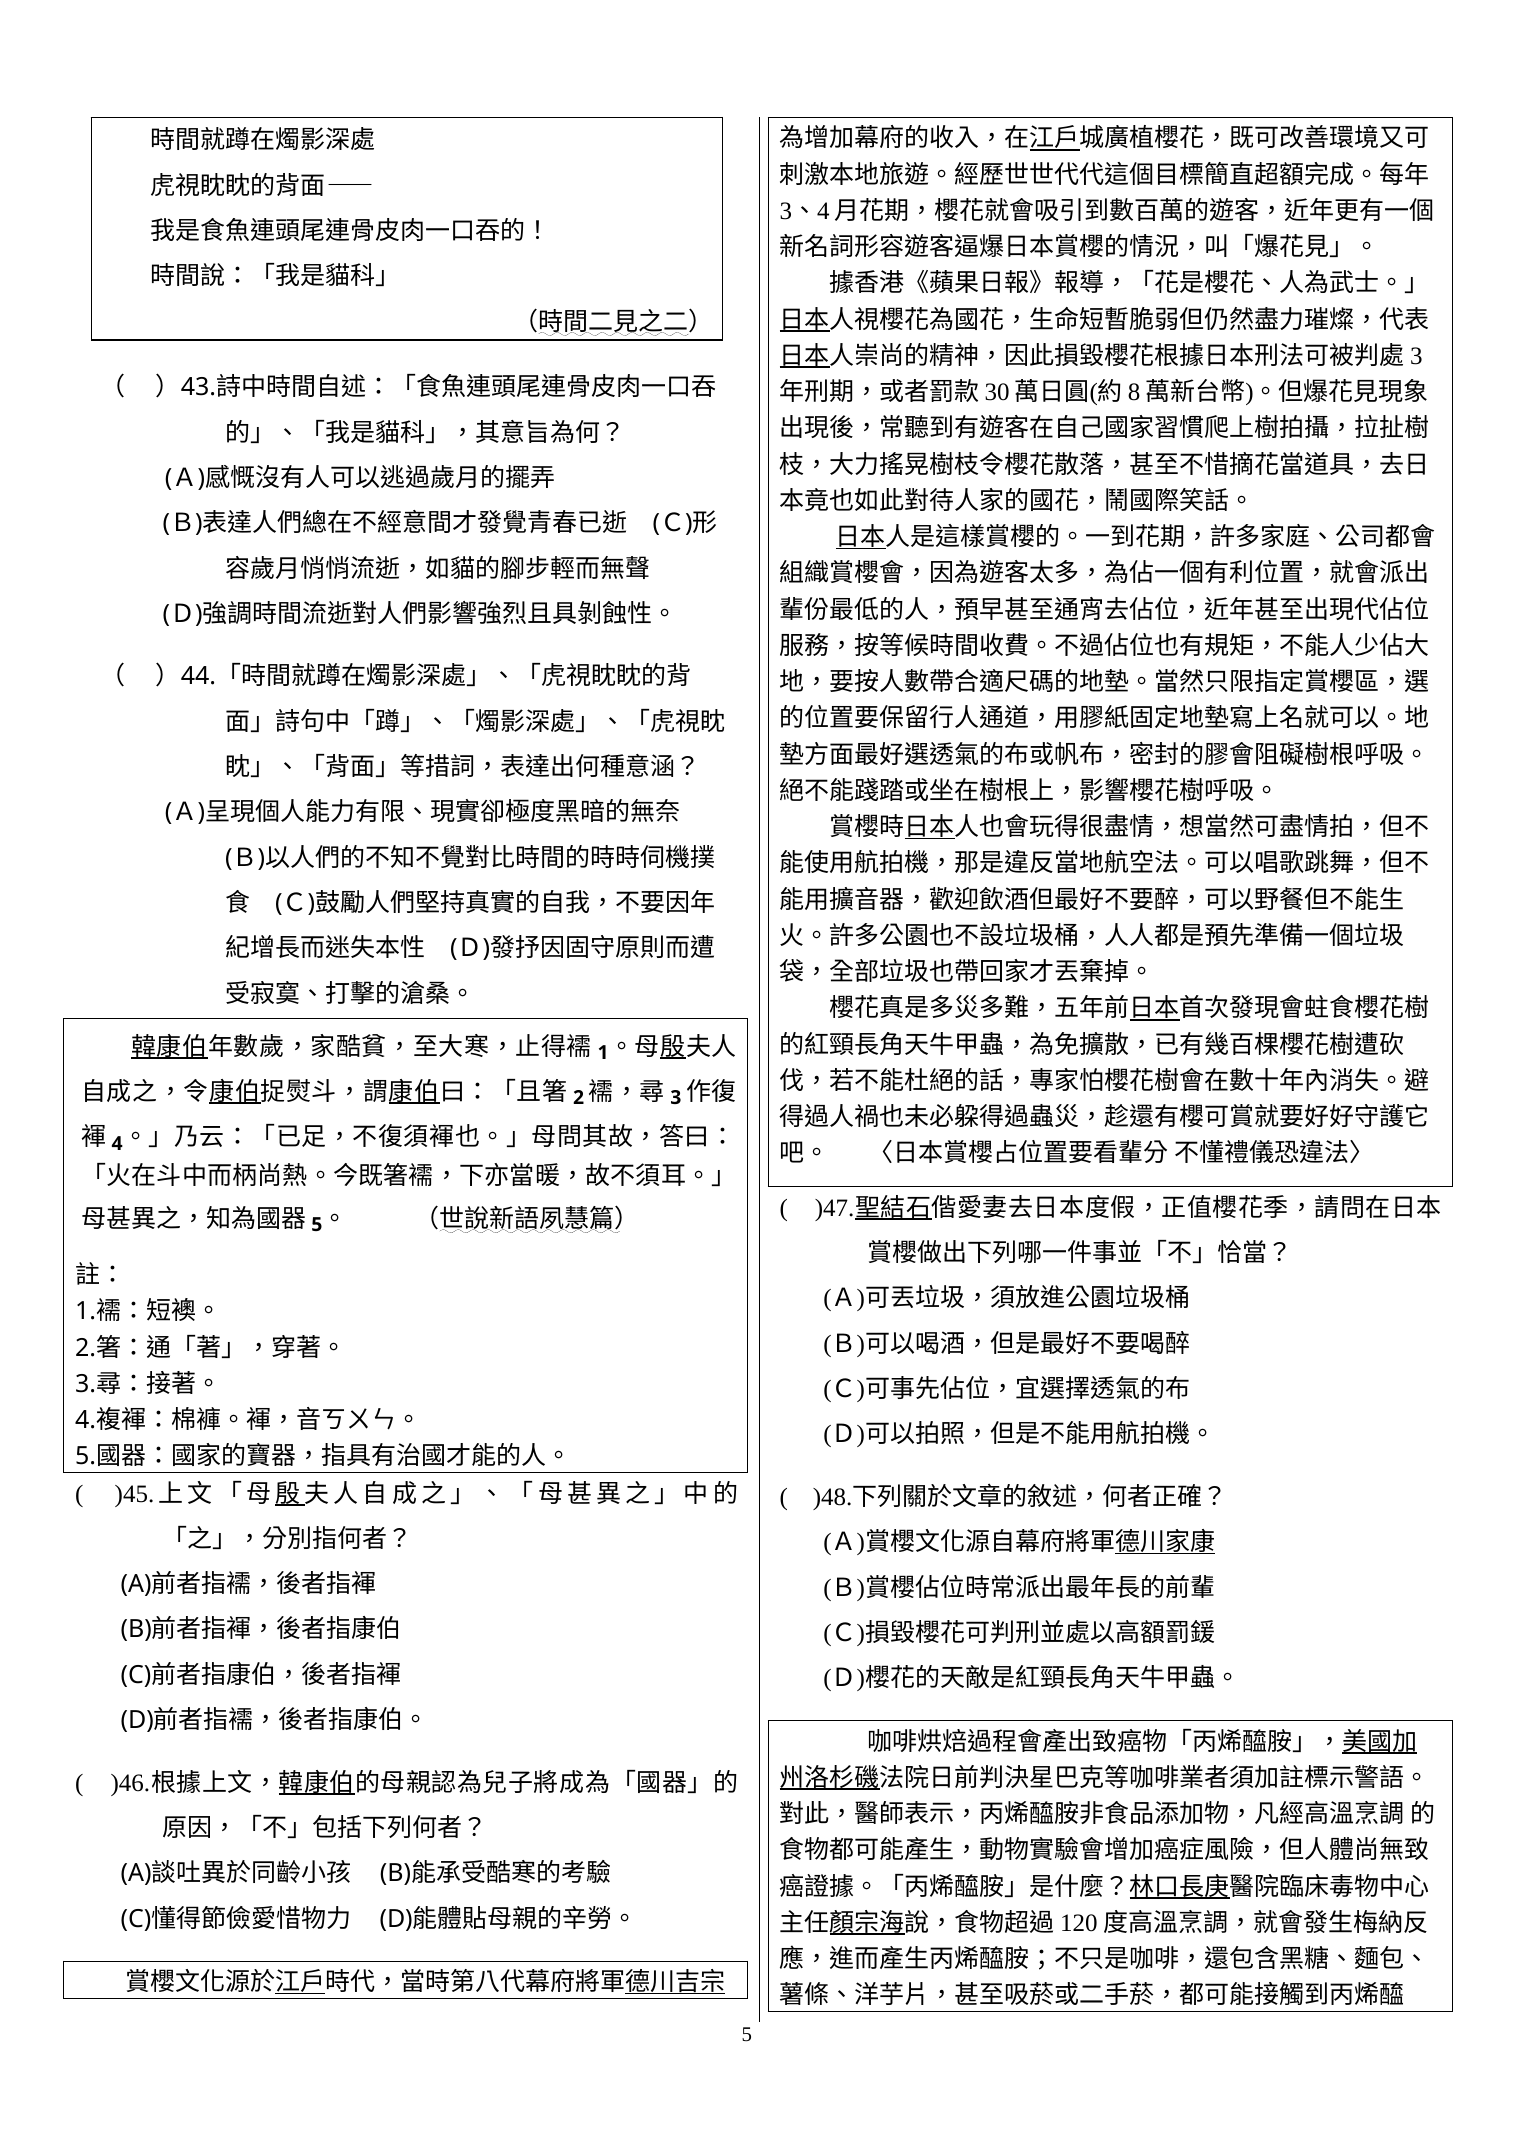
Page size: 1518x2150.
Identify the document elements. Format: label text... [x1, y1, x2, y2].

text ( )45.上文「母殷夫人自成之」、「母甚異之」中的 「之」，分別指何者？ [75, 1473, 738, 1554]
text (Ｂ)可以喝酒，但是最好不要喝醉 [779, 1323, 1443, 1359]
text (B)前者指褌，後者指康伯 [75, 1609, 738, 1645]
text ( )47.聖結石偕愛妻去日本度假，正值櫻花季，請問在日本賞櫻做出下列哪一件事並「不」恰當？ [779, 1187, 1443, 1269]
table_header 賞櫻文化源於江戶時代，當時第八代幕府將軍德川吉宗 [64, 1962, 747, 1998]
text (Ｃ)可事先佔位，宜選擇透氣的布 [779, 1368, 1443, 1405]
text ( )48.下列關於文章的敘述，何者正確？ [779, 1476, 1443, 1513]
text (C)前者指康伯，後者指褌 [75, 1654, 738, 1691]
text (A)談吐異於同齡小孩 (B)能承受酷寒的考驗 [75, 1853, 738, 1889]
text (Ｃ)損毀櫻花可判刑並處以高額罰鍰 [779, 1612, 1443, 1648]
text 時間就蹲在燭影深處 虎視眈眈的背面— 我是食魚連頭尾連骨皮肉一口吞的！ 時間說：「我是貓科」 [92, 118, 722, 292]
text (Ａ)賞櫻文化源自幕府將軍德川家康 [779, 1522, 1443, 1558]
table_header 咖啡烘焙過程會產出致癌物「丙烯醯胺」，美國加州洛杉磯法院日前判決星巴克等咖啡業者須加註標示警語。對此，醫師表示，丙烯醯胺非食品添加物，凡經高溫烹調 的食物都可能產生，動物實驗會增加癌症風險，但人體尚無致癌證據。「丙烯醯胺」是什麼？林口長庚醫院臨床毒物中心主任顏宗海說，食物超過 120 度高溫烹調，就會發生梅納反應，進而產生丙烯醯胺；不只是咖啡，還包含黑糖、麵包、薯條、洋芋片，甚至吸菸或二手菸，都可能接觸到丙烯醯 [769, 1721, 1452, 2011]
table_header 韓康伯年數歲，家酷貧，至大寒，止得襦1。母殷夫人自成之，令康伯捉熨斗，謂康伯曰：「且箸2襦，尋3作復褌4。」乃云：「已足，不復須褌也。」母問其故，答曰：「火在斗中而柄尚熱。今既箸襦，下亦當暖，故不須耳。」母甚異之，知為國器5。 （世說新語夙慧篇） 註： 1.襦：短襖。 2.箸：通「著」，穿著。 3.尋：接著。 4.複褌：棉褲。褌，音ㄎㄨㄣ。 5.國器：國家的寶器，指具有治國才能的人。 [64, 1019, 747, 1472]
text (Ａ)可丟垃圾，須放進公園垃圾桶 [779, 1278, 1443, 1314]
text (Ｄ)強調時間流逝對人們影響強烈且具剝蝕性。 [100, 593, 738, 629]
text (Ａ)呈現個人能力有限、現實卻極度黑暗的無奈 (Ｂ)以人們的不知不覺對比時間的時時伺機撲食 (Ｃ)鼓勵人們堅持真實的自我，不要因年紀增長而迷失本性 (Ｄ)發抒因固守原則而遭受寂寞、打擊的滄桑。 [100, 792, 738, 1009]
text (A)前者指襦，後者指褌 [75, 1564, 738, 1600]
text (Ｂ)表達人們總在不經意間才發覺青春已逝 (Ｃ)形容歲月悄悄流逝，如貓的腳步輕而無聲 [100, 503, 738, 584]
text (Ｄ)可以拍照，但是不能用航拍機。 [779, 1414, 1443, 1450]
text (Ｄ)櫻花的天敵是紅頸長角天牛甲蟲。 [779, 1658, 1443, 1694]
text (Ｂ)賞櫻佔位時常派出最年長的前輩 [779, 1567, 1443, 1603]
text ( )46.根據上文，韓康伯的母親認為兒子將成為「國器」的原因，「不」包括下列何者？ [75, 1762, 738, 1844]
text (D)前者指襦，後者指康伯。 [75, 1699, 738, 1736]
text （ ）44.「時間就蹲在燭影深處」、「虎視眈眈的背面」詩句中「蹲」、「燭影深處」、「虎視眈眈」、「背面」等措詞，表達出何種意涵？ [100, 656, 738, 783]
text （時間二見之二） [92, 298, 722, 339]
text (C)懂得節儉愛惜物力 (D)能體貼母親的辛勞。 [75, 1898, 738, 1934]
table_header 為增加幕府的收入，在江戶城廣植櫻花，既可改善環境又可刺激本地旅遊。經歷世世代代這個目標簡直超額完成。每年3、4月花期，櫻花就會吸引到數百萬的遊客，近年更有一個新名詞形容遊客逼爆日本賞櫻的情況，叫「爆花見」。 據香港《蘋果日報》報導，「花是櫻花、人為武士。」日本人視櫻花為國花，生命短暫脆弱但仍然盡力璀燦，代表日本人崇尚的精神，因此損毀櫻花根據日本刑法可被判處 3 年刑期，或者罰款30萬日圓(約8萬新台幣)。但爆花見現象出現後，常聽到有遊客在自己國家習慣爬上樹拍攝，拉扯樹枝，大力搖晃樹枝令櫻花散落，甚至不惜摘花當道具，去日本竟也如此對待人家的國花，鬧國際笑話。 日本人是這樣賞櫻的。一到花期，許多家庭、公司都會組織賞櫻會，因為遊客太多，為佔一個有利位置，就會派出輩份最低的人，預早甚至通宵去佔位，近年甚至出現代佔位服務，按等候時間收費。不過佔位也有規矩，不能人少佔大地，要按人數帶合適尺碼的地墊。當然只限指定賞櫻區，選的位置要保留行人通道，用膠紙固定地墊寫上名就可以。地墊方面最好選透氣的布或帆布，密封的膠會阻礙樹根呼吸。絕不能踐踏或坐在樹根上，影響櫻花樹呼吸。 賞櫻時日本人也會玩得很盡情，想當然可盡情拍，但不能使用航拍機，那是違反當地航空法。可以唱歌跳舞，但不能用擴音器，歡迎飲酒但最好不要醉，可以野餐但不能生火。許多公園也不設垃圾桶，人人都是預先準備一個垃圾袋，全部垃圾也帶回家才丟棄掉。 櫻花真是多災多難，五年前日本首次發現會蛀食櫻花樹的紅頸長角天牛甲蟲，為免擴散，已有幾百棵櫻花樹遭砍伐，若不能杜絕的話，專家怕櫻花樹會在數十年內消失。避得過人禍也未必躱得過蟲災，趁還有櫻可賞就要好好守護它吧。 〈日本賞櫻占位置要看輩分 不懂禮儀恐違法〉 [769, 118, 1452, 1186]
text （ ）43.詩中時間自述：「食魚連頭尾連骨皮肉一口吞的」、「我是貓科」，其意旨為何？ [100, 367, 738, 448]
text (Ａ)感慨沒有人可以逃過歲月的擺弄 [100, 457, 738, 494]
